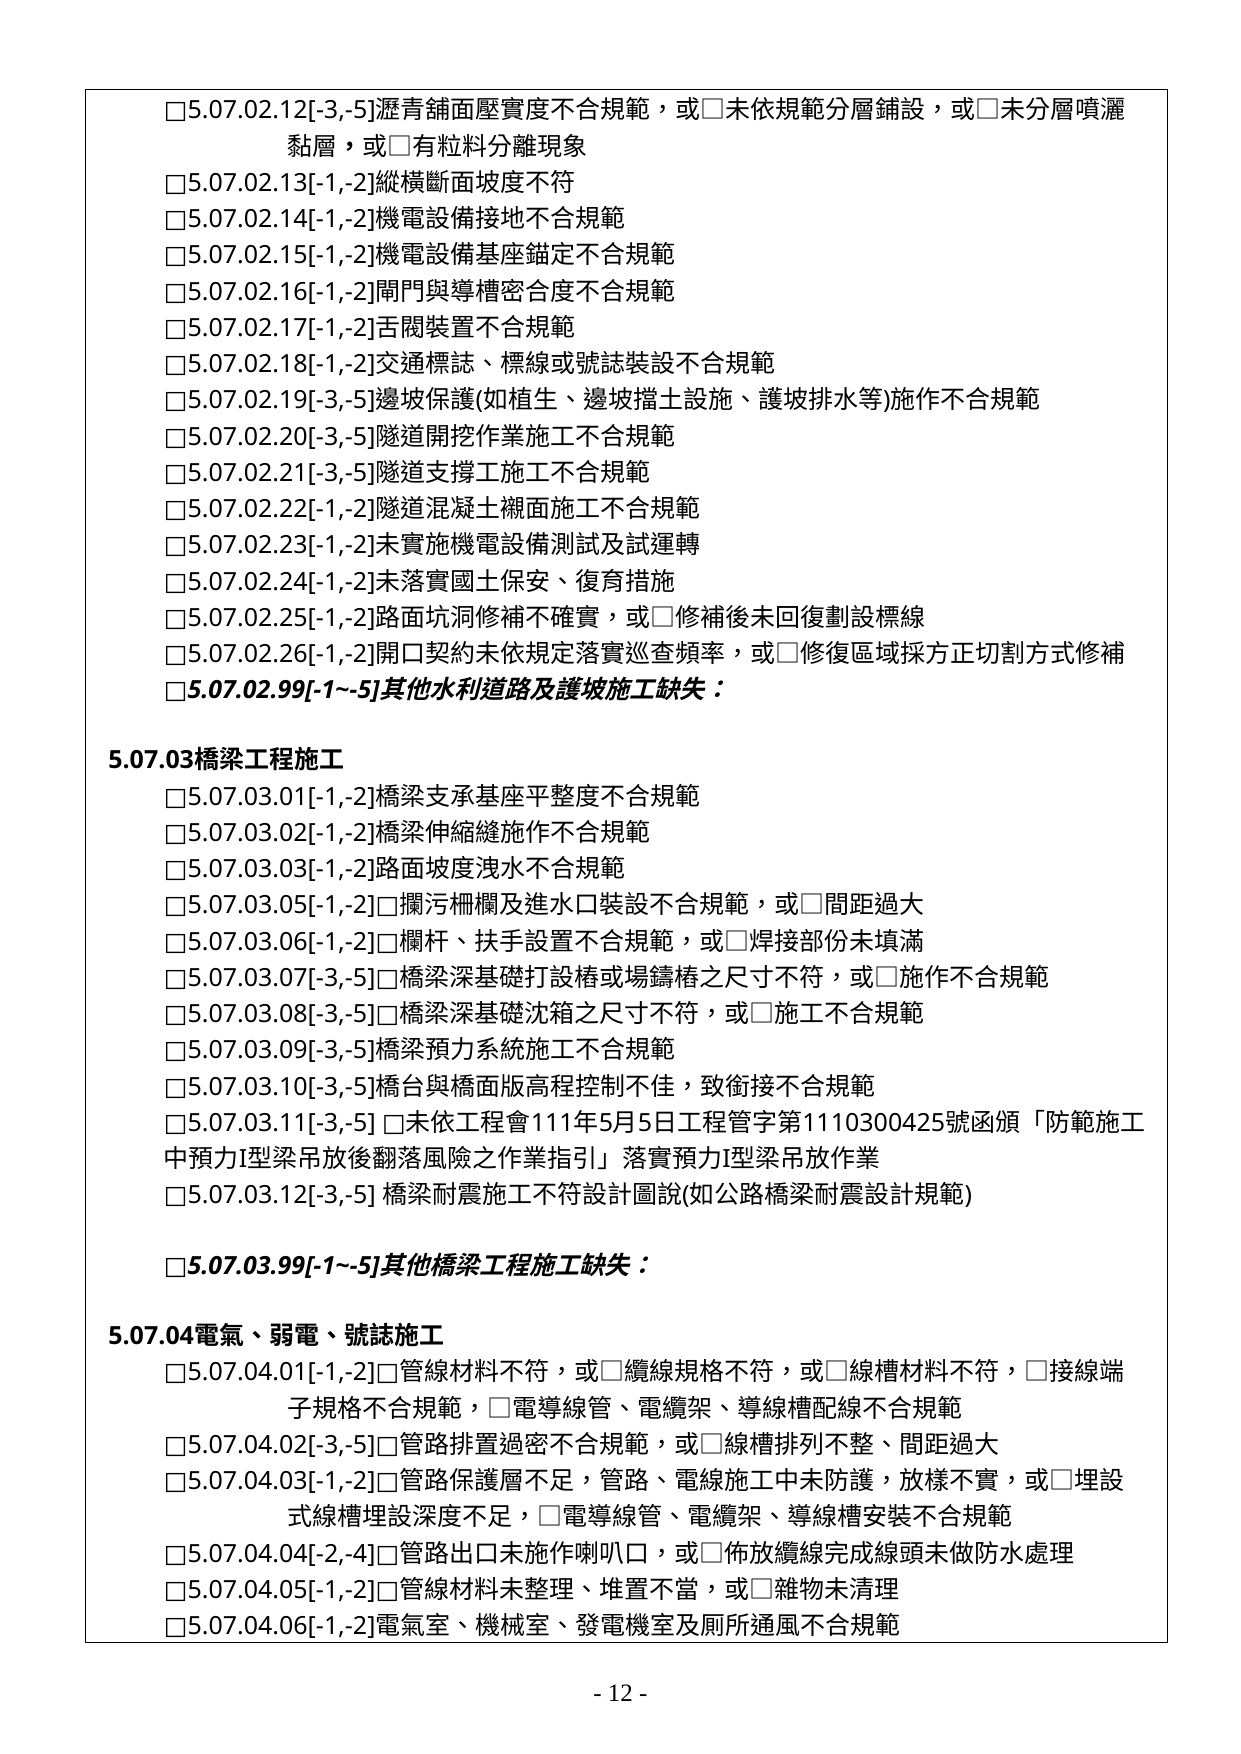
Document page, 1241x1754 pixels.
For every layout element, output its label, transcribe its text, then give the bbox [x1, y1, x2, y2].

table_cell □5.07.02.12[-3,-5]瀝青舖面壓實度不合規範，或□未依規範分層鋪設，或□未分層噴灑 黏層，或□有粒料分離現象 □5.07.02.13[-1,-2]縱橫斷面坡度不符 □5.07.02.14[-1,-2]機電設備接地不合規範 □5.07.02.15[-1,-2]機電設備基座錨定不合規範 □5.07.02.16[-1,-2]閘門與導槽密合度不合規範 □5.07.02.17[-1,-2]舌閥裝置不合規範 □5.07.02.18[-1,-2]交通標誌、標線或號誌裝設不合規範 □5.07.02.19[-3,-5]邊坡保護(如植生、邊坡擋土設施、護坡排水等)施作不合規範 □5.07.02.20[-3,-5]隧道開挖作業施工不合規範 □5.07.02.21[-3,-5]隧道支撐工施工不合規範 □5.07.02.22[-1,-2]隧道混凝土襯面施工不合規範 □5.07.02.23[-1,-2]未實施機電設備測試及試運轉 □5.07.02.24[-1,-2]未落實國土保安、復育措施 □5.07.02.25[-1,-2]路面坑洞修補不確實，或□修補後未回復劃設標線 □5.07.02.26[-1,-2]開口契約未依規定落實巡查頻率，或□修復區域採方正切割方式修補 □5.07.02.99[-1~-5]其他水利道路及護坡施工缺失： 5.07.03橋梁工程施工 □5.07.03.01[-1,-2]橋梁支承基座平整度不合規範 □5.07.03.02[-1,-2]橋梁伸縮縫施作不合規範 □5.07.03.03[-1,-2]路面坡度洩水不合規範 □5.07.03.05[-1,-2]□攔污柵欄及進水口裝設不合規範，或□間距過大 □5.07.03.06[-1,-2]□欄杆、扶手設置不合規範，或□焊接部份未填滿 □5.07.03.07[-3,-5]□橋梁深基礎打設樁或場鑄樁之尺寸不符，或□施作不合規範 □5.07.03.08[-3,-5]□橋梁深基礎沈箱之尺寸不符，或□施工不合規範 □5.07.03.09[-3,-5]橋梁預力系統施工不合規範 □5.07.03.10[-3,-5]橋台與橋面版高程控制不佳，致銜接不合規範 □5.07.03.11[-3,-5] □未依工程會111年5月5日工程管字第1110300425號函頒「防範施工 中預力I型梁吊放後翻落風險之作業指引」落實預力I型梁吊放作業 □5.07.03.12[-3,-5] 橋梁耐震施工不符設計圖說(如公路橋梁耐震設計規範) □5.07.03.99[-1~-5]其他橋梁工程施工缺失： 5.07.04電氣、弱電、號誌施工 □5.07.04.01[-1,-2]□管線材料不符，或□纜線規格不符，或□線槽材料不符，□接線端 子規格不合規範，□電導線管、電纜架、導線槽配線不合規範 □5.07.04.02[-3,-5]□管路排置過密不合規範，或□線槽排列不整、間距過大 □5.07.04.03[-1,-2]□管路保護層不足，管路、電線施工中未防護，放樣不實，或□埋設 式線槽埋設深度不足，□電導線管、電纜架、導線槽安裝不合規範 □5.07.04.04[-2,-4]□管路出口未施作喇叭口，或□佈放纜線完成線頭未做防水處理 □5.07.04.05[-1,-2]□管線材料未整理、堆置不當，或□雜物未清理 □5.07.04.06[-1,-2]電氣室、機械室、發電機室及厠所通風不合規範 [86, 90, 1167, 1642]
